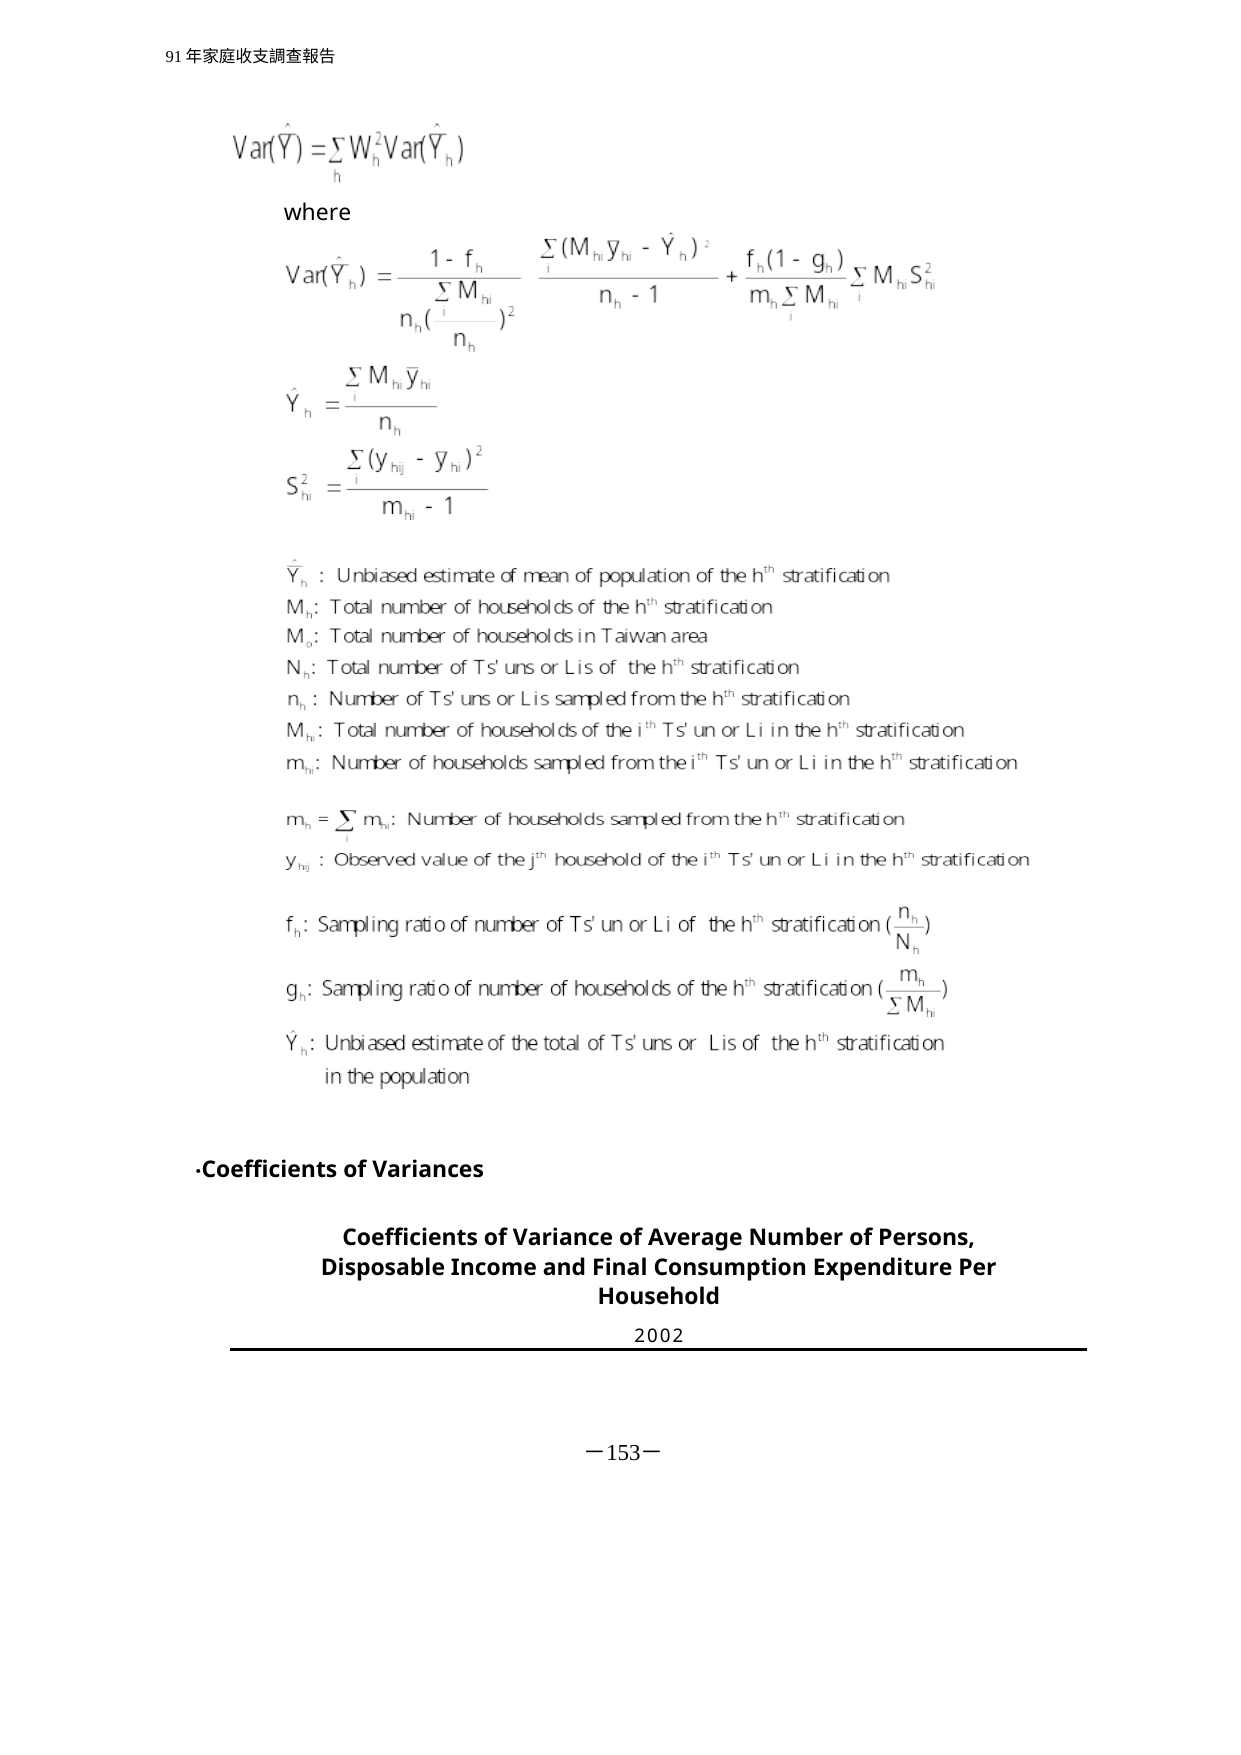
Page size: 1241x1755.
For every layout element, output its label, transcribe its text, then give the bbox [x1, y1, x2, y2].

text ‧Coefficients of Variances [195, 1147, 1081, 1185]
text where [283, 190, 1081, 228]
table_cell 2002 [230, 1310, 1087, 1347]
table_header Coefficients of Variance of Average Number of Persons, Disposable Income and Final Consumption Expenditure Per Household [230, 1223, 1087, 1310]
